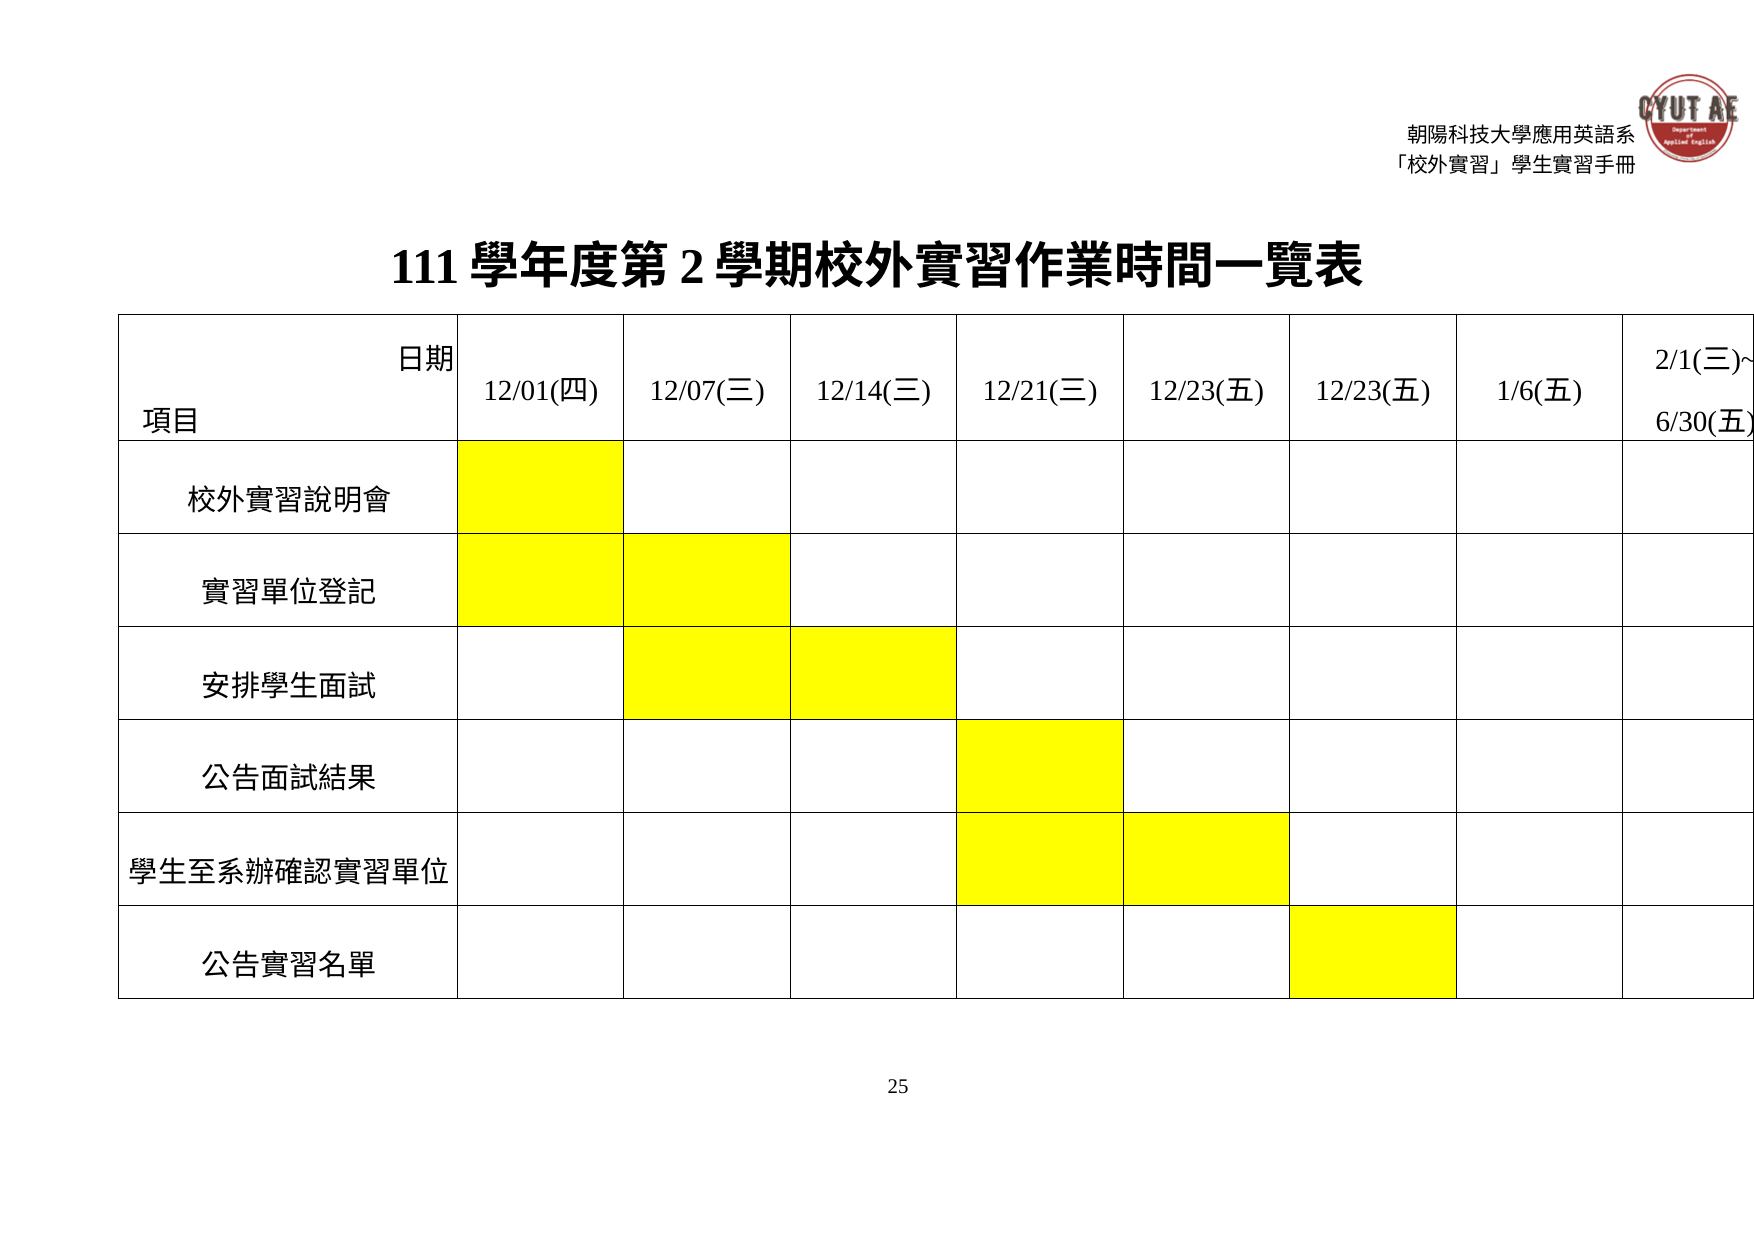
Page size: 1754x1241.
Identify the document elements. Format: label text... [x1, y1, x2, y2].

table_cell [624, 441, 790, 533]
table_cell [1124, 720, 1289, 812]
table_cell [458, 813, 623, 905]
table_header 12/14(三) [791, 315, 956, 440]
table_cell [1124, 441, 1289, 533]
table_cell [1290, 906, 1456, 998]
table_cell [624, 720, 790, 812]
table_cell [1124, 627, 1289, 719]
table_header 12/07(三) [624, 315, 790, 440]
table_cell [1623, 627, 1753, 719]
table_cell [791, 813, 956, 905]
table_cell [1124, 534, 1289, 626]
table_cell 實習單位登記 [119, 534, 457, 626]
table_cell [1623, 441, 1753, 533]
table_cell [458, 534, 623, 626]
table_cell 安排學生面試 [119, 627, 457, 719]
table_cell 公告面試結果 [119, 720, 457, 812]
table_cell [458, 906, 623, 998]
table_cell [791, 627, 956, 719]
table_cell [624, 906, 790, 998]
table_cell [957, 534, 1123, 626]
table_header 12/21(三) [957, 315, 1123, 440]
table_cell [1457, 906, 1622, 998]
table_cell [1623, 813, 1753, 905]
table_cell [1457, 813, 1622, 905]
table_cell [1623, 906, 1753, 998]
table_header 日期 項目 [119, 315, 457, 440]
table_cell [1124, 813, 1289, 905]
table_cell [1623, 534, 1753, 626]
table_cell [1290, 441, 1456, 533]
table_cell [1457, 534, 1622, 626]
table_cell [458, 627, 623, 719]
text 111學年度第2學期校外實習作業時間一覽表 [118, 189, 1636, 314]
table_cell 校外實習說明會 [119, 441, 457, 533]
table_cell [1457, 441, 1622, 533]
table_cell [458, 720, 623, 812]
table_cell [1290, 627, 1456, 719]
table_cell 學生至系辦確認實習單位 [119, 813, 457, 905]
table_header 12/23(五) [1290, 315, 1456, 440]
table_cell [957, 441, 1123, 533]
table_cell [624, 813, 790, 905]
table_header 2/1(三)~ 6/30(五) [1623, 315, 1753, 440]
table_cell [1290, 720, 1456, 812]
table_cell [1623, 720, 1753, 812]
table_cell [791, 720, 956, 812]
table_cell [1457, 627, 1622, 719]
table_cell [957, 627, 1123, 719]
table_cell [624, 534, 790, 626]
table_cell 公告實習名單 [119, 906, 457, 998]
table_header 12/01(四) [458, 315, 623, 440]
table_cell [791, 906, 956, 998]
table_cell [791, 441, 956, 533]
table_header 12/23(五) [1124, 315, 1289, 440]
table_cell [791, 534, 956, 626]
table_cell [1290, 813, 1456, 905]
table_cell [1290, 534, 1456, 626]
table_cell [1124, 906, 1289, 998]
table_cell [624, 627, 790, 719]
table_cell [957, 813, 1123, 905]
table_cell [1457, 720, 1622, 812]
table_cell [458, 441, 623, 533]
table_header 1/6(五) [1457, 315, 1622, 440]
table_cell [957, 720, 1123, 812]
table_cell [957, 906, 1123, 998]
